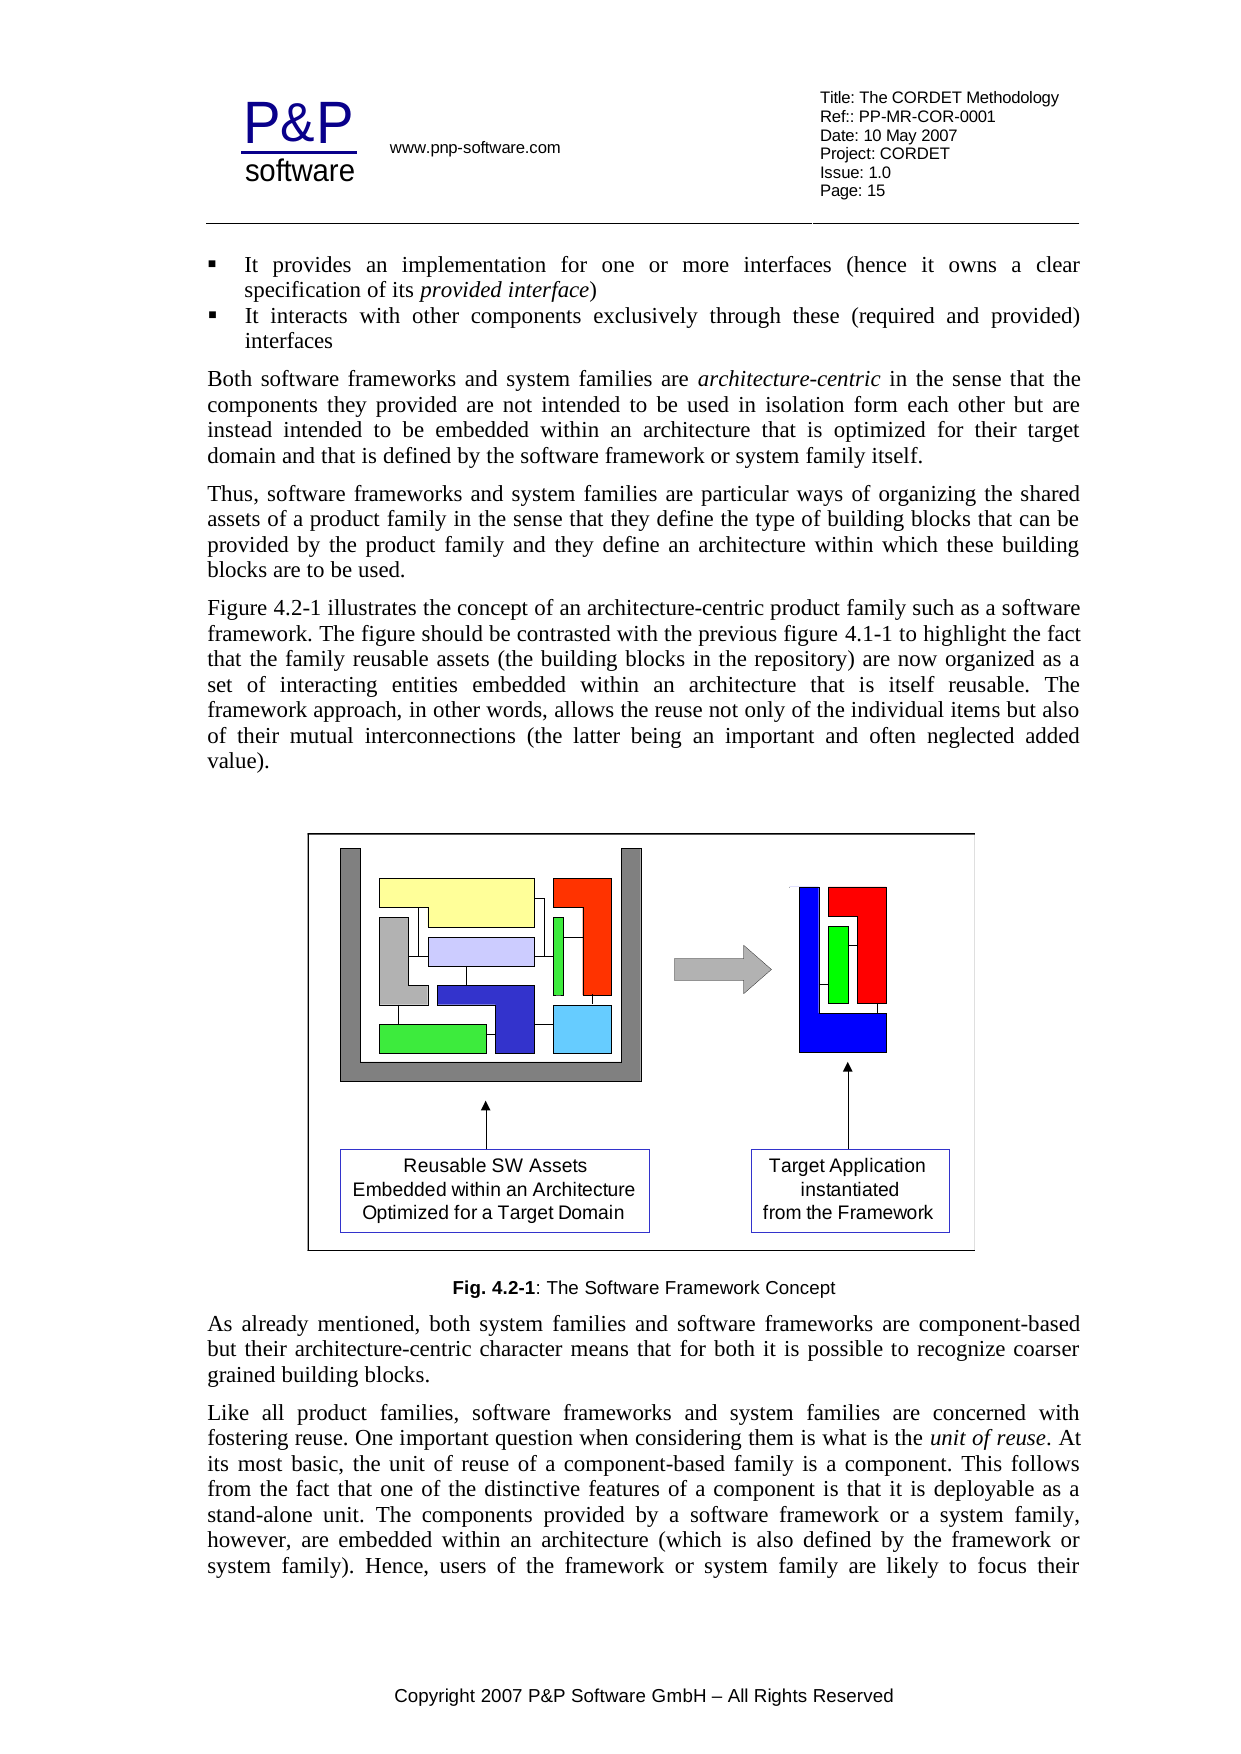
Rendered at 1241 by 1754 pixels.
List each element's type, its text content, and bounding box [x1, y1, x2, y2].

list It provides an implementation for one or more interfaces (hence it owns a clear specification of its provided interface) [207, 251, 1081, 302]
list It interacts with other components exclusively through these (required and provided) interfaces [207, 302, 1081, 353]
text Figure 4.2-1 illustrates the concept of an architecture-centric product family such as a software framework. The figure should be contrasted with the previous figure 4.1-1 to highlight the fact that the family reusable assets (the building blocks in the repository) are now organized as a set of interacting entities embedded within an architecture that is itself reusable. The framework approach, in other words, allows the reuse not only of the individual items but also of their mutual interconnections (the latter being an important and often neglected added value). [207, 595, 1081, 774]
text Both software frameworks and system families are architecture-centric in the sense that the components they provided are not intended to be used in isolation form each other but are instead intended to be embedded within an architecture that is optimized for their target domain and that is defined by the software framework or system family itself. [207, 366, 1081, 468]
text Like all product families, software frameworks and system families are concerned with fostering reuse. One important question when considering them is what is the unit of reuse. At its most basic, the unit of reuse of a component-based family is a component. This follows from the fact that one of the distinctive features of a component is that it is deployable as a stand-alone unit. The components provided by a software framework or a system family, however, are embedded within an architecture (which is also defined by the framework or system family). Hence, users of the framework or system family are likely to focus their [207, 1400, 1081, 1578]
text Thus, software frameworks and system families are particular ways of organizing the shared assets of a product family in the sense that they define the type of building blocks that can be provided by the product family and they define an architecture within which these building blocks are to be used. [207, 481, 1081, 583]
text Fig. 4.2-1: The Software Framework Concept [207, 1277, 1081, 1298]
text As already mentioned, both system families and software frameworks are component-based but their architecture-centric character means that for both it is possible to recognize coarser grained building blocks. [207, 1311, 1081, 1387]
